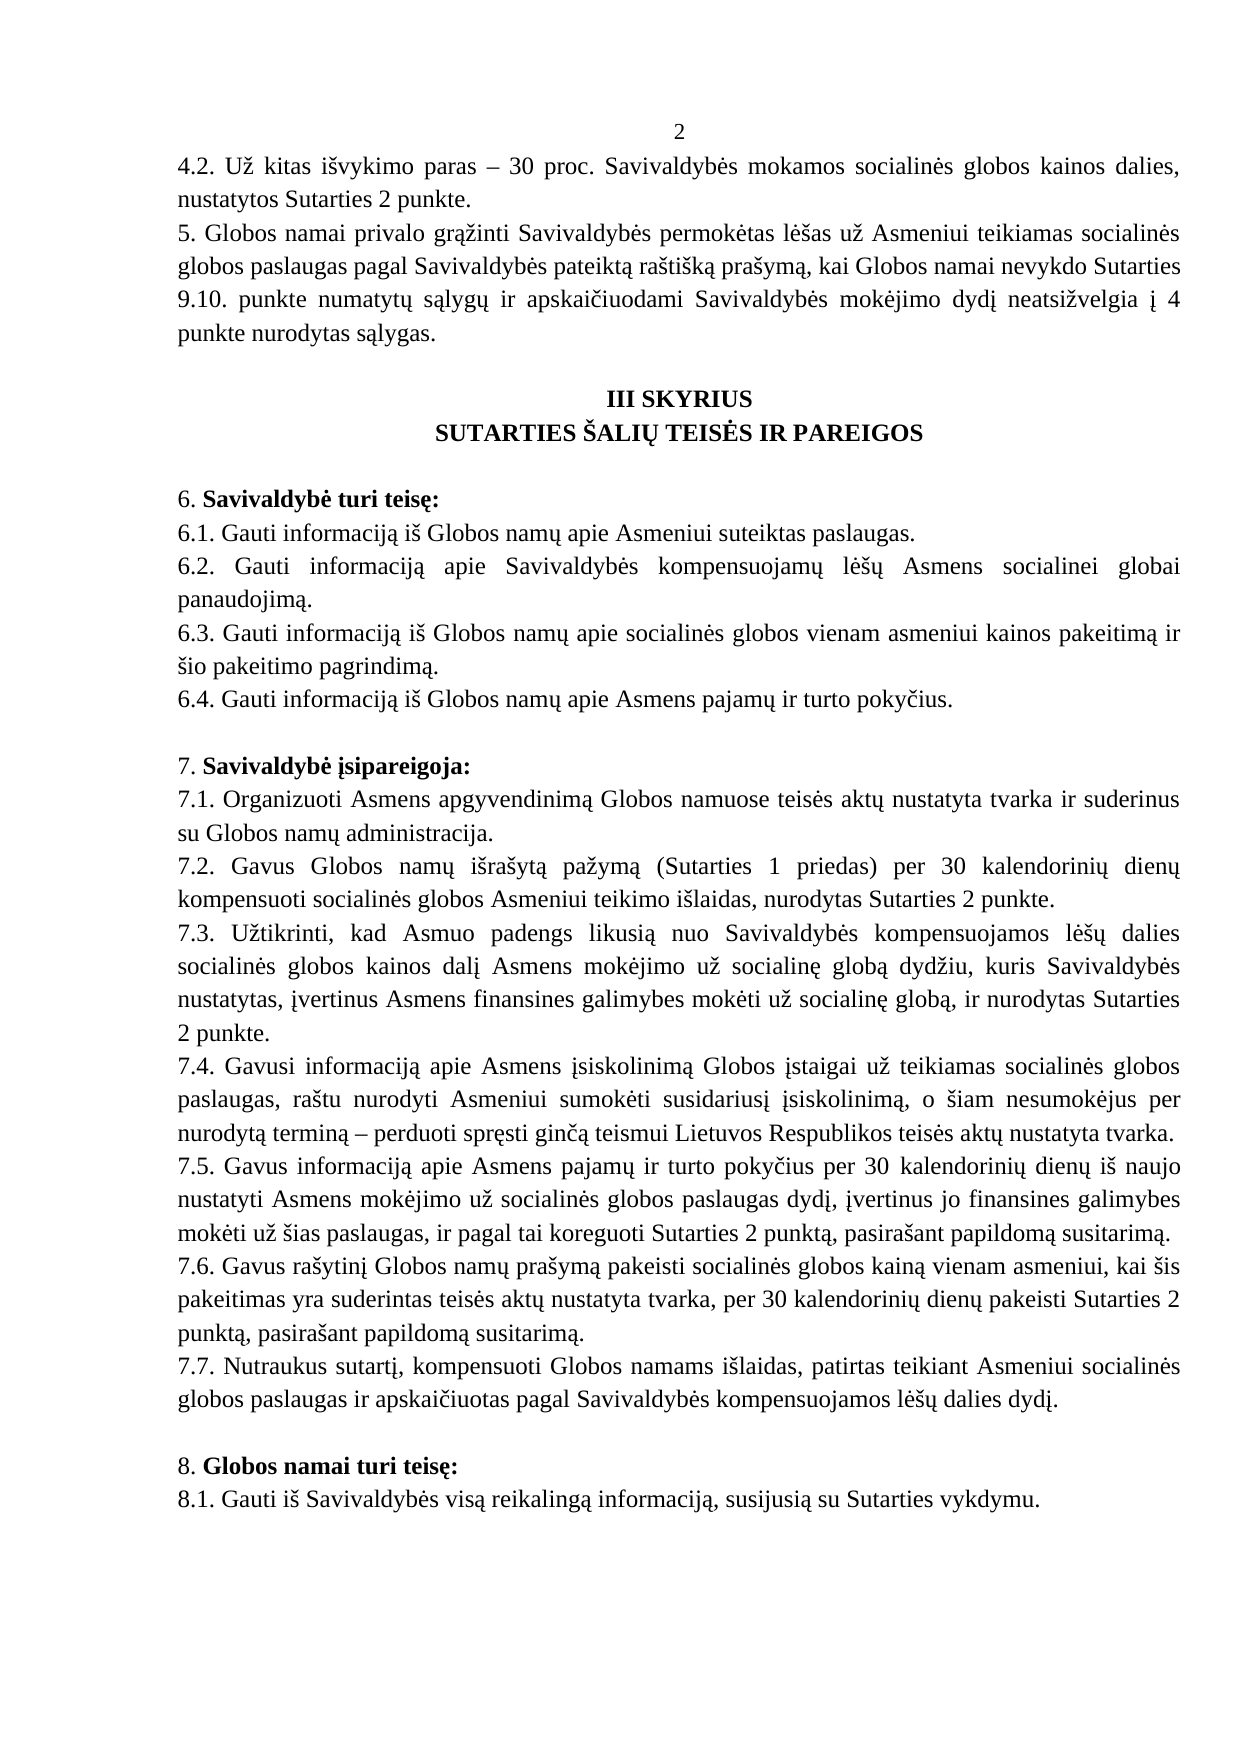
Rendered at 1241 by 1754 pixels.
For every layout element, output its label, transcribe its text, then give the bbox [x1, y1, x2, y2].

text 6.3. Gauti informaciją iš Globos namų apie socialinės globos vienam asmeniui kainos pakeitimą ir šio pakeitimo pagrindimą. [177, 614, 1181, 681]
text 7.1. Organizuoti Asmens apgyvendinimą Globos namuose teisės aktų nustatyta tvarka ir suderinus su Globos namų administracija. [177, 781, 1181, 848]
text 6.1. Gauti informaciją iš Globos namų apie Asmeniui suteiktas paslaugas. [177, 514, 1181, 548]
text 7.7. Nutraukus sutartį, kompensuoti Globos namams išlaidas, patirtas teikiant Asmeniui socialinės globos paslaugas ir apskaičiuotas pagal Savivaldybės kompensuojamos lėšų dalies dydį. [177, 1348, 1181, 1414]
text SUTARTIES ŠALIŲ TEISĖS IR PAREIGOS [177, 414, 1181, 448]
text 6.4. Gauti informaciją iš Globos namų apie Asmens pajamų ir turto pokyčius. [177, 681, 1181, 714]
text III SKYRIUS [177, 381, 1181, 414]
text 7. Savivaldybė įsipareigoja: [177, 748, 1181, 781]
text 6.2. Gauti informaciją apie Savivaldybės kompensuojamų lėšų Asmens socialinei globai panaudojimą. [177, 548, 1181, 614]
text 4.2. Už kitas išvykimo paras – 30 proc. Savivaldybės mokamos socialinės globos kainos dalies, nustatytos Sutarties 2 punkte. [177, 148, 1181, 214]
text 8. Globos namai turi teisę: [177, 1448, 1181, 1481]
text 7.4. Gavusi informaciją apie Asmens įsiskolinimą Globos įstaigai už teikiamas socialinės globos paslaugas, raštu nurodyti Asmeniui sumokėti susidariusį įsiskolinimą, o šiam nesumokėjus per nurodytą terminą – perduoti spręsti ginčą teismui Lietuvos Respublikos teisės aktų nustatyta tvarka. [177, 1048, 1181, 1148]
text 7.5. Gavus informaciją apie Asmens pajamų ir turto pokyčius per 30 kalendorinių dienų iš naujo nustatyti Asmens mokėjimo už socialinės globos paslaugas dydį, įvertinus jo finansines galimybes mokėti už šias paslaugas, ir pagal tai koreguoti Sutarties 2 punktą, pasirašant papildomą susitarimą. [177, 1148, 1181, 1248]
text 8.1. Gauti iš Savivaldybės visą reikalingą informaciją, susijusią su Sutarties vykdymu. [177, 1481, 1181, 1514]
text 6. Savivaldybė turi teisę: [177, 481, 1181, 514]
text 7.2. Gavus Globos namų išrašytą pažymą (Sutarties 1 priedas) per 30 kalendorinių dienų kompensuoti socialinės globos Asmeniui teikimo išlaidas, nurodytas Sutarties 2 punkte. [177, 848, 1181, 914]
text 5. Globos namai privalo grąžinti Savivaldybės permokėtas lėšas už Asmeniui teikiamas socialinės globos paslaugas pagal Savivaldybės pateiktą raštišką prašymą, kai Globos namai nevykdo Sutarties 9.10. punkte numatytų sąlygų ir apskaičiuodami Savivaldybės mokėjimo dydį neatsižvelgia į 4 punkte nurodytas sąlygas. [177, 214, 1181, 348]
text 7.6. Gavus rašytinį Globos namų prašymą pakeisti socialinės globos kainą vienam asmeniui, kai šis pakeitimas yra suderintas teisės aktų nustatyta tvarka, per 30 kalendorinių dienų pakeisti Sutarties 2 punktą, pasirašant papildomą susitarimą. [177, 1248, 1181, 1348]
text 7.3. Užtikrinti, kad Asmuo padengs likusią nuo Savivaldybės kompensuojamos lėšų dalies socialinės globos kainos dalį Asmens mokėjimo už socialinę globą dydžiu, kuris Savivaldybės nustatytas, įvertinus Asmens finansines galimybes mokėti už socialinę globą, ir nurodytas Sutarties 2 punkte. [177, 914, 1181, 1048]
